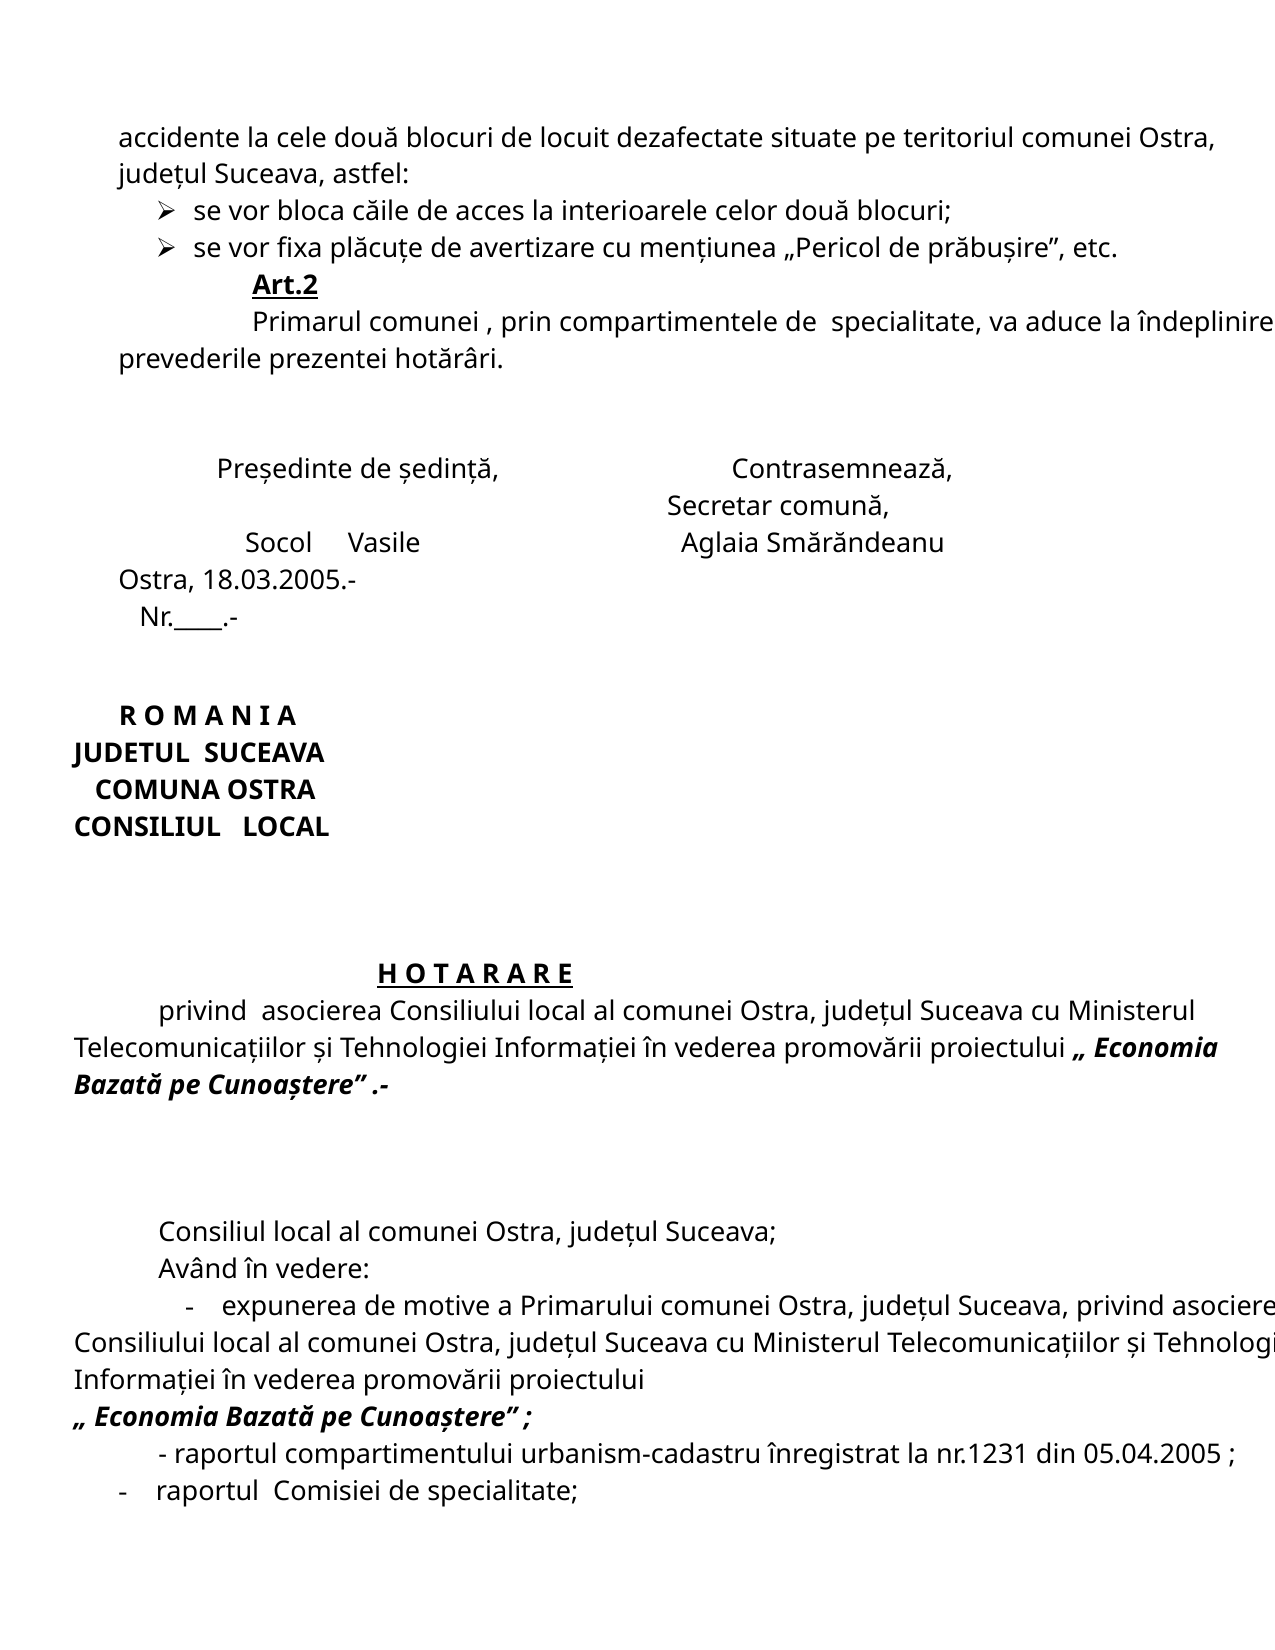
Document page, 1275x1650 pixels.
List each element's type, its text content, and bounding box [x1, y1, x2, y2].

text Având în vedere: [74, 1250, 1275, 1287]
text Art.2 [118, 266, 1275, 302]
text „ Economia Bazată pe Cunoaştere” ; [74, 1397, 1275, 1434]
list raportul Comisiei de specialitate; [118, 1471, 1275, 1508]
subtitle accidente la cele două blocuri de locuit dezafectate situate pe teritoriul comunei Ostra, judeţul Suceava, astfel: [118, 118, 1275, 192]
text H O T A R A R E [74, 955, 1275, 992]
text Secretar comună, [118, 487, 1275, 524]
text Socol Vasile Aglaia Smărăndeanu [118, 524, 1275, 561]
text privind asocierea Consiliului local al comunei Ostra, judeţul Suceava cu Ministerul Telecomunicaţiilor şi Tehnologiei Informaţiei în vederea promovării proiectului „ Economia Bazată pe Cunoaştere” .- [74, 992, 1275, 1102]
text Preşedinte de şedinţă, Contrasemnează, [118, 450, 1275, 487]
list se vor bloca căile de acces la interioarele celor două blocuri; [156, 192, 1157, 229]
text Consiliul local al comunei Ostra, judeţul Suceava; [74, 1213, 1275, 1250]
list se vor fixa plăcuţe de avertizare cu menţiunea „Pericol de prăbuşire”, etc. [156, 229, 1157, 266]
text Primarul comunei , prin compartimentele de specialitate, va aduce la îndeplinire prevederile prezentei hotărâri. [118, 302, 1275, 376]
list expunerea de motive a Primarului comunei Ostra, judeţul Suceava, privind asocierea Consiliului local al comunei Ostra, judeţul Suceava cu Ministerul Telecomunicaţiilor şi Tehnologiei Informaţiei în vederea promovării proiectului [74, 1287, 1275, 1397]
text COMUNA OSTRA [74, 770, 1275, 807]
subtitle Ostra, 18.03.2005.- [118, 561, 1275, 597]
subtitle R O M A N I A [44, 697, 1157, 733]
subtitle CONSILIUL LOCAL [74, 807, 1275, 844]
text Nr.____.- [118, 597, 1275, 634]
text - raportul compartimentului urbanism-cadastru înregistrat la nr.1231 din 05.04.2005 ; [74, 1434, 1275, 1471]
subtitle JUDETUL SUCEAVA [74, 733, 1275, 770]
